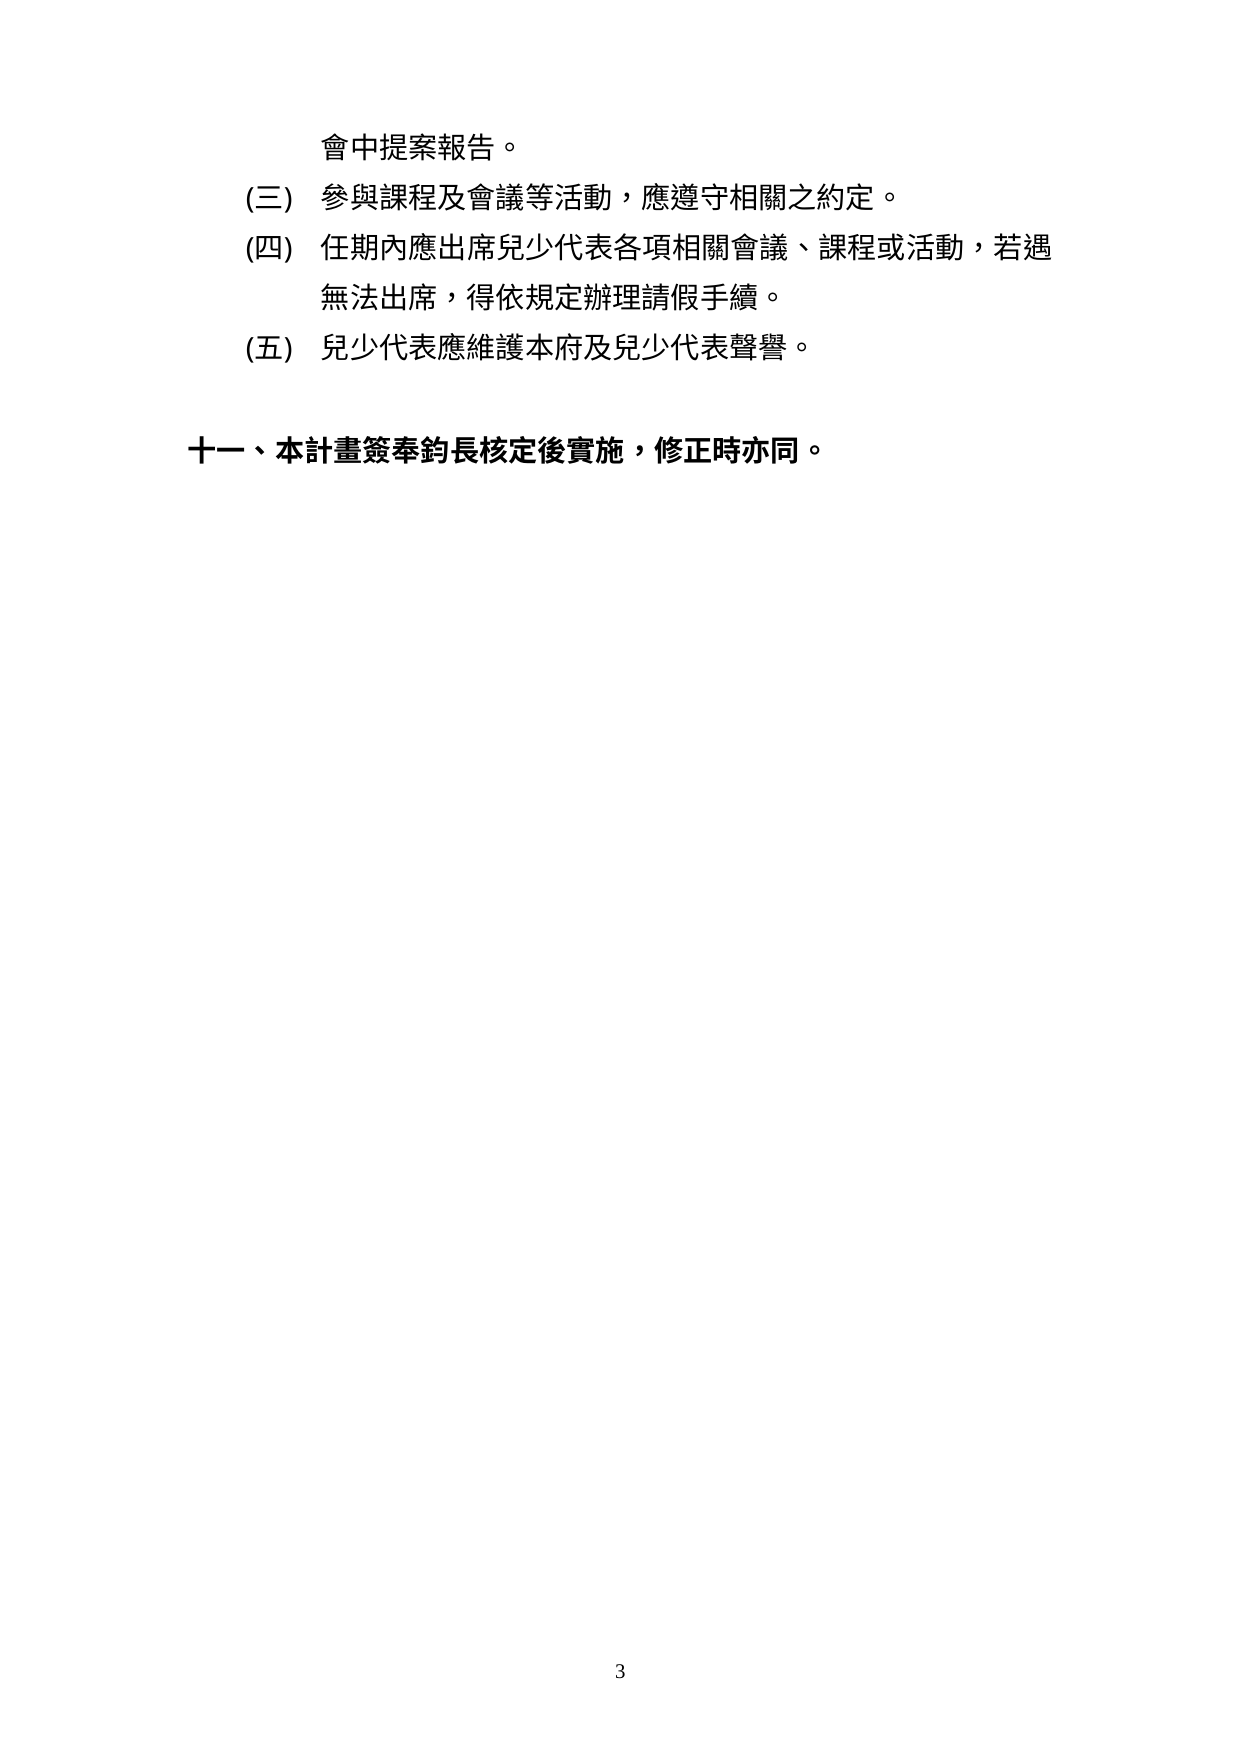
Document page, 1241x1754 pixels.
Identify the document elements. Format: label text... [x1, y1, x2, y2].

list 會中提案報告。 [246, 118, 1053, 168]
list 參與課程及會議等活動，應遵守相關之約定。 [246, 168, 1053, 218]
text 十一、本計畫簽奉鈞長核定後實施，修正時亦同。 [187, 418, 1053, 472]
list 任期內應出席兒少代表各項相關會議、課程或活動，若遇無法出席，得依規定辦理請假手續。 [246, 218, 1053, 318]
list 兒少代表應維護本府及兒少代表聲譽。 [246, 318, 1053, 368]
